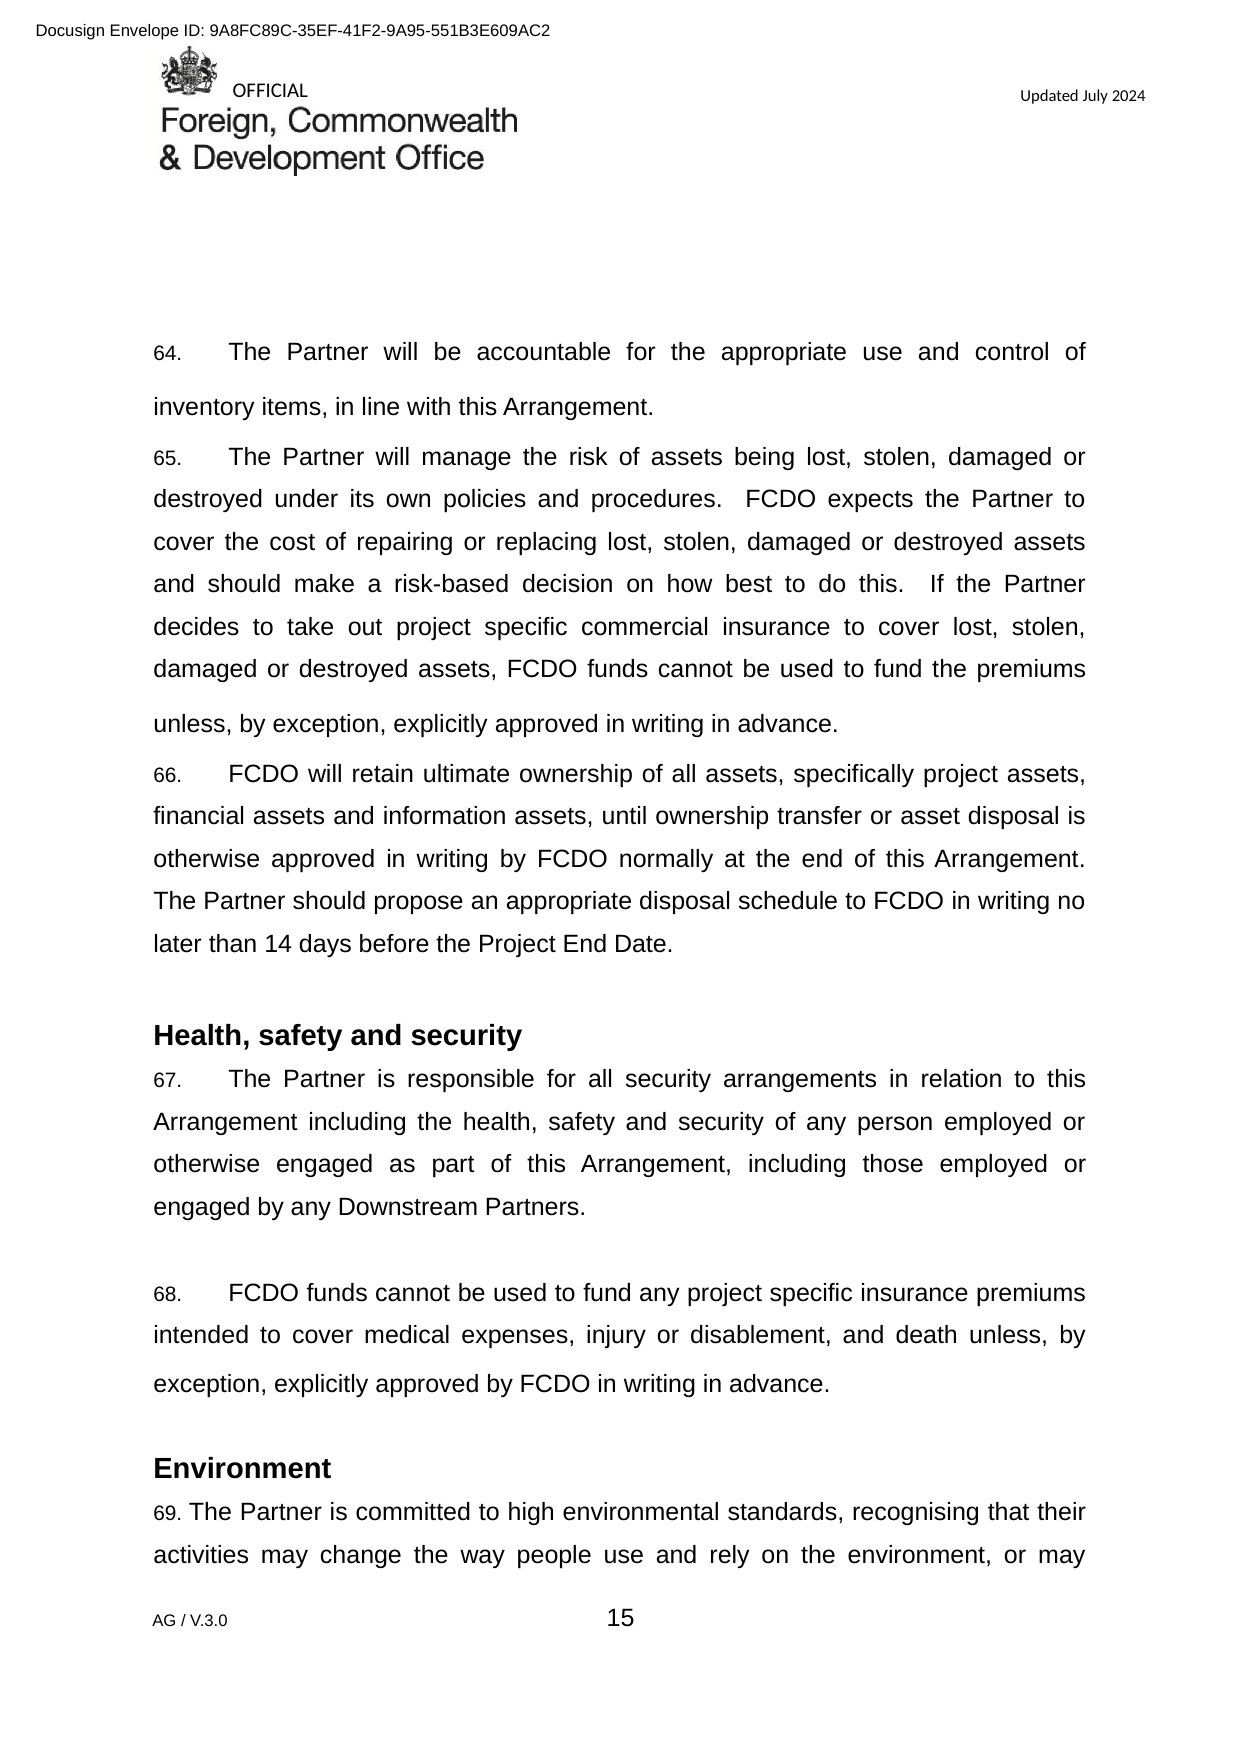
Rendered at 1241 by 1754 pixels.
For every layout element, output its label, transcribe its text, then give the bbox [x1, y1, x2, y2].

list The Partner is responsible for all security arrangements in relation to this Arrangement including the health, safety and security of any person employed or otherwise engaged as part of this Arrangement, including those employed or engaged by any Downstream Partners. [153, 1064, 1087, 1221]
text 69. The Partner is committed to high environmental standards, recognising that their activities may change the way people use and rely on the environment, or may [153, 1497, 1087, 1568]
list FCDO funds cannot be used to fund any project specific insurance premiums intended to cover medical expenses, injury or disablement, and death unless, by exception, explicitly approved by FCDO in writing in advance. [153, 1278, 1087, 1398]
list The Partner will be accountable for the appropriate use and control of inventory items, in line with this Arrangement. [153, 337, 1087, 422]
subtitle Environment [153, 1451, 1087, 1484]
list FCDO will retain ultimate ownership of all assets, specifically project assets, financial assets and information assets, until ownership transfer or asset disposal is otherwise approved in writing by FCDO normally at the end of this Arrangement. The Partner should propose an appropriate disposal schedule to FCDO in writing no later than 14 days before the Project End Date. [153, 758, 1087, 957]
subtitle Health, safety and security [153, 1018, 1087, 1052]
list The Partner will manage the risk of assets being lost, stolen, damaged or destroyed under its own policies and procedures. FCDO expects the Partner to cover the cost of repairing or replacing lost, stolen, damaged or destroyed assets and should make a risk-based decision on how best to do this. If the Partner decides to take out project specific commercial insurance to cover lost, stolen, damaged or destroyed assets, FCDO funds cannot be used to fund the premiums unless, by exception, explicitly approved in writing in advance. [153, 441, 1087, 739]
